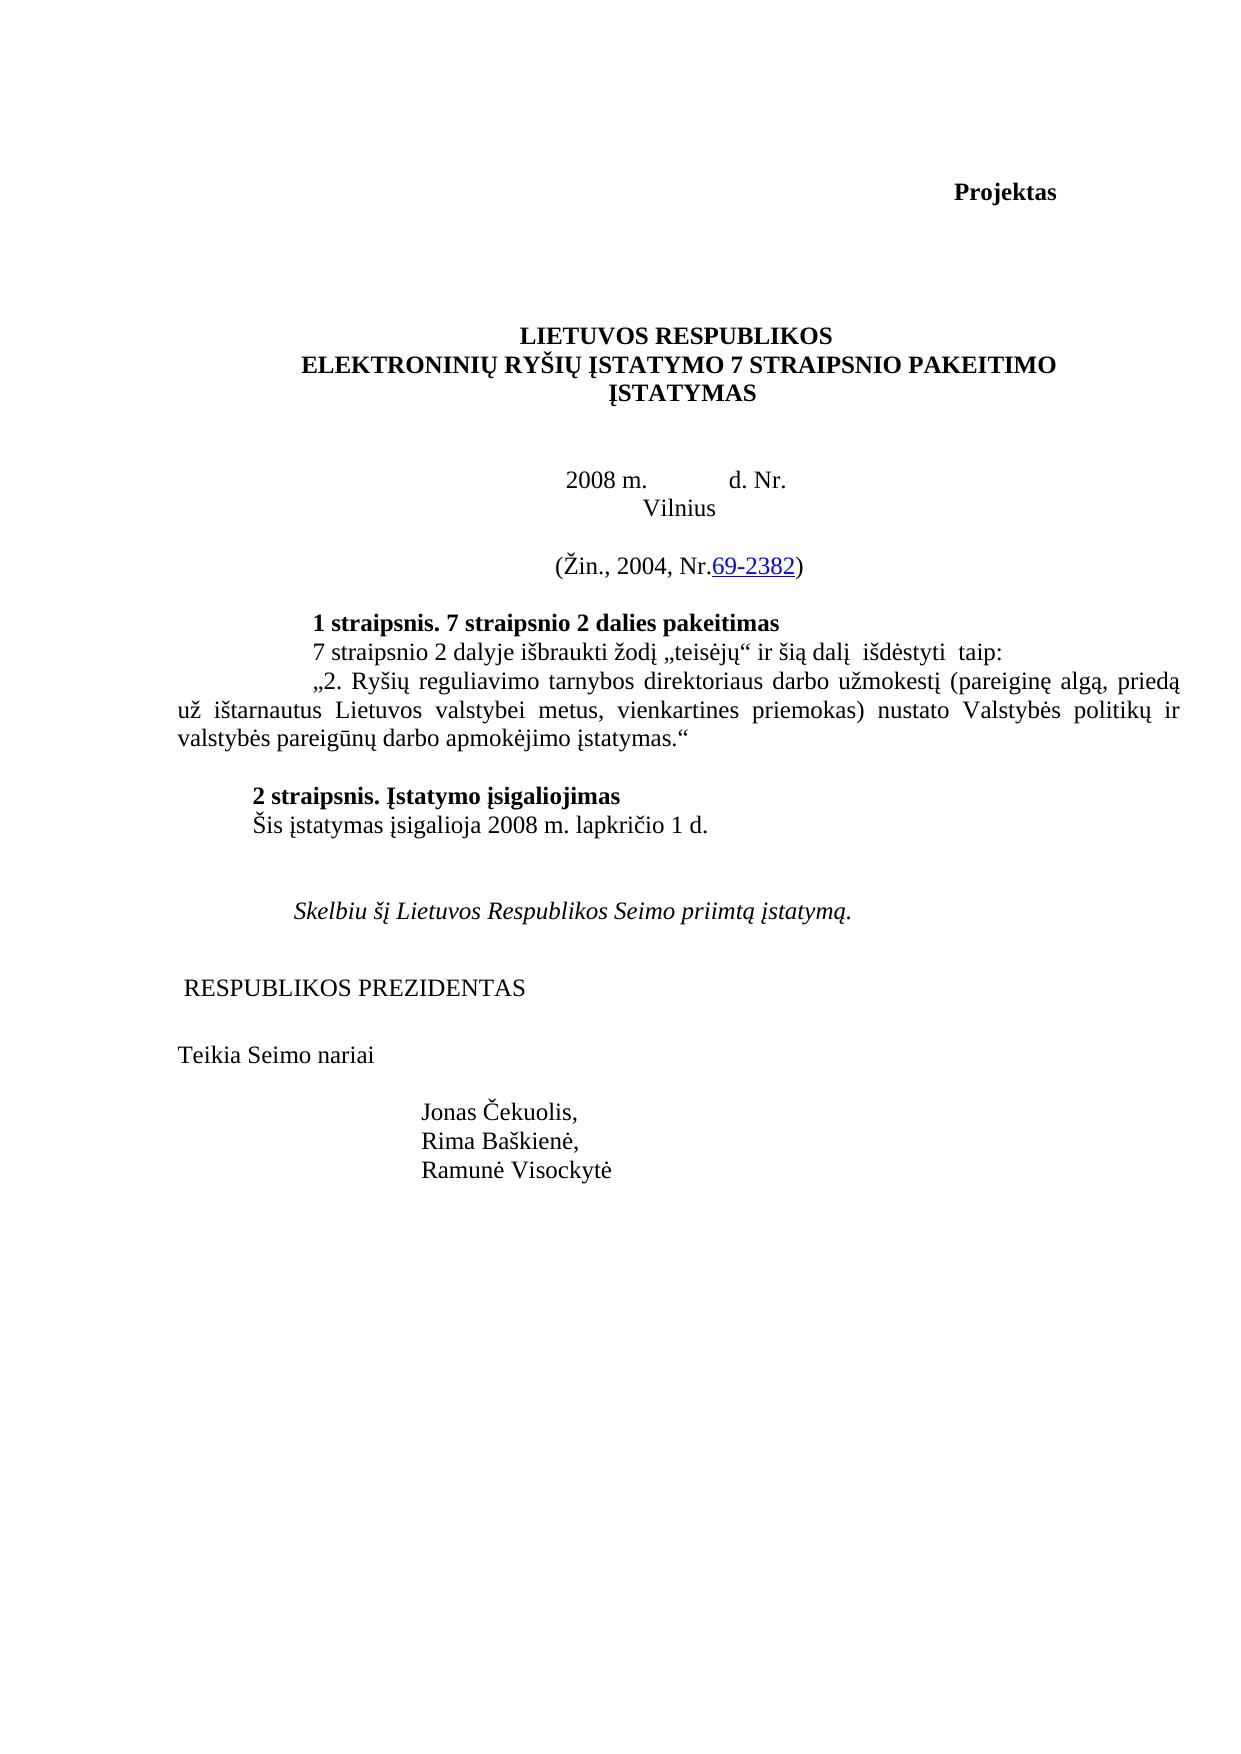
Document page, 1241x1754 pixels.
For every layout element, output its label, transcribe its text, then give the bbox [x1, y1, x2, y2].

text Skelbiu šį Lietuvos Respublikos Seimo priimtą įstatymą. [177, 896, 1181, 925]
text ĮSTATYMAS [177, 378, 1181, 407]
text ELEKTRONINIŲ RYŠIŲ ĮSTATYMO 7 STRAIPSNIO PAKEITIMO [177, 350, 1181, 378]
text 7 straipsnio 2 dalyje išbraukti žodį „teisėjų“ ir šią dalį išdėstyti taip: [312, 637, 1181, 666]
text 1 straipsnis. 7 straipsnio 2 dalies pakeitimas [312, 608, 1181, 637]
text Vilnius [177, 493, 1181, 522]
text 2008 m. d. Nr. [177, 465, 1181, 493]
text LIETUVOS RESPUBLIKOS [177, 321, 1181, 350]
text RESPUBLIKOS PREZIDENTAS [177, 973, 1181, 1001]
text Ramunė Visockytė [421, 1155, 1181, 1183]
text Jonas Čekuolis, [421, 1097, 1181, 1126]
text Šis įstatymas įsigalioja 2008 m. lapkričio 1 d. [177, 810, 1181, 838]
text 2 straipsnis. Įstatymo įsigaliojimas [177, 781, 1181, 810]
text Teikia Seimo nariai [177, 1040, 1181, 1068]
text Projektas [177, 177, 1181, 206]
text „2. Ryšių reguliavimo tarnybos direktoriaus darbo užmokestį (pareiginę algą, priedą už ištarnautus Lietuvos valstybei metus, vienkartines priemokas) nustato Valstybės politikų ir valstybės pareigūnų darbo apmokėjimo įstatymas.“ [177, 666, 1181, 752]
text Rima Baškienė, [421, 1126, 1181, 1155]
text (Žin., 2004, Nr.69-2382) [177, 551, 1181, 580]
